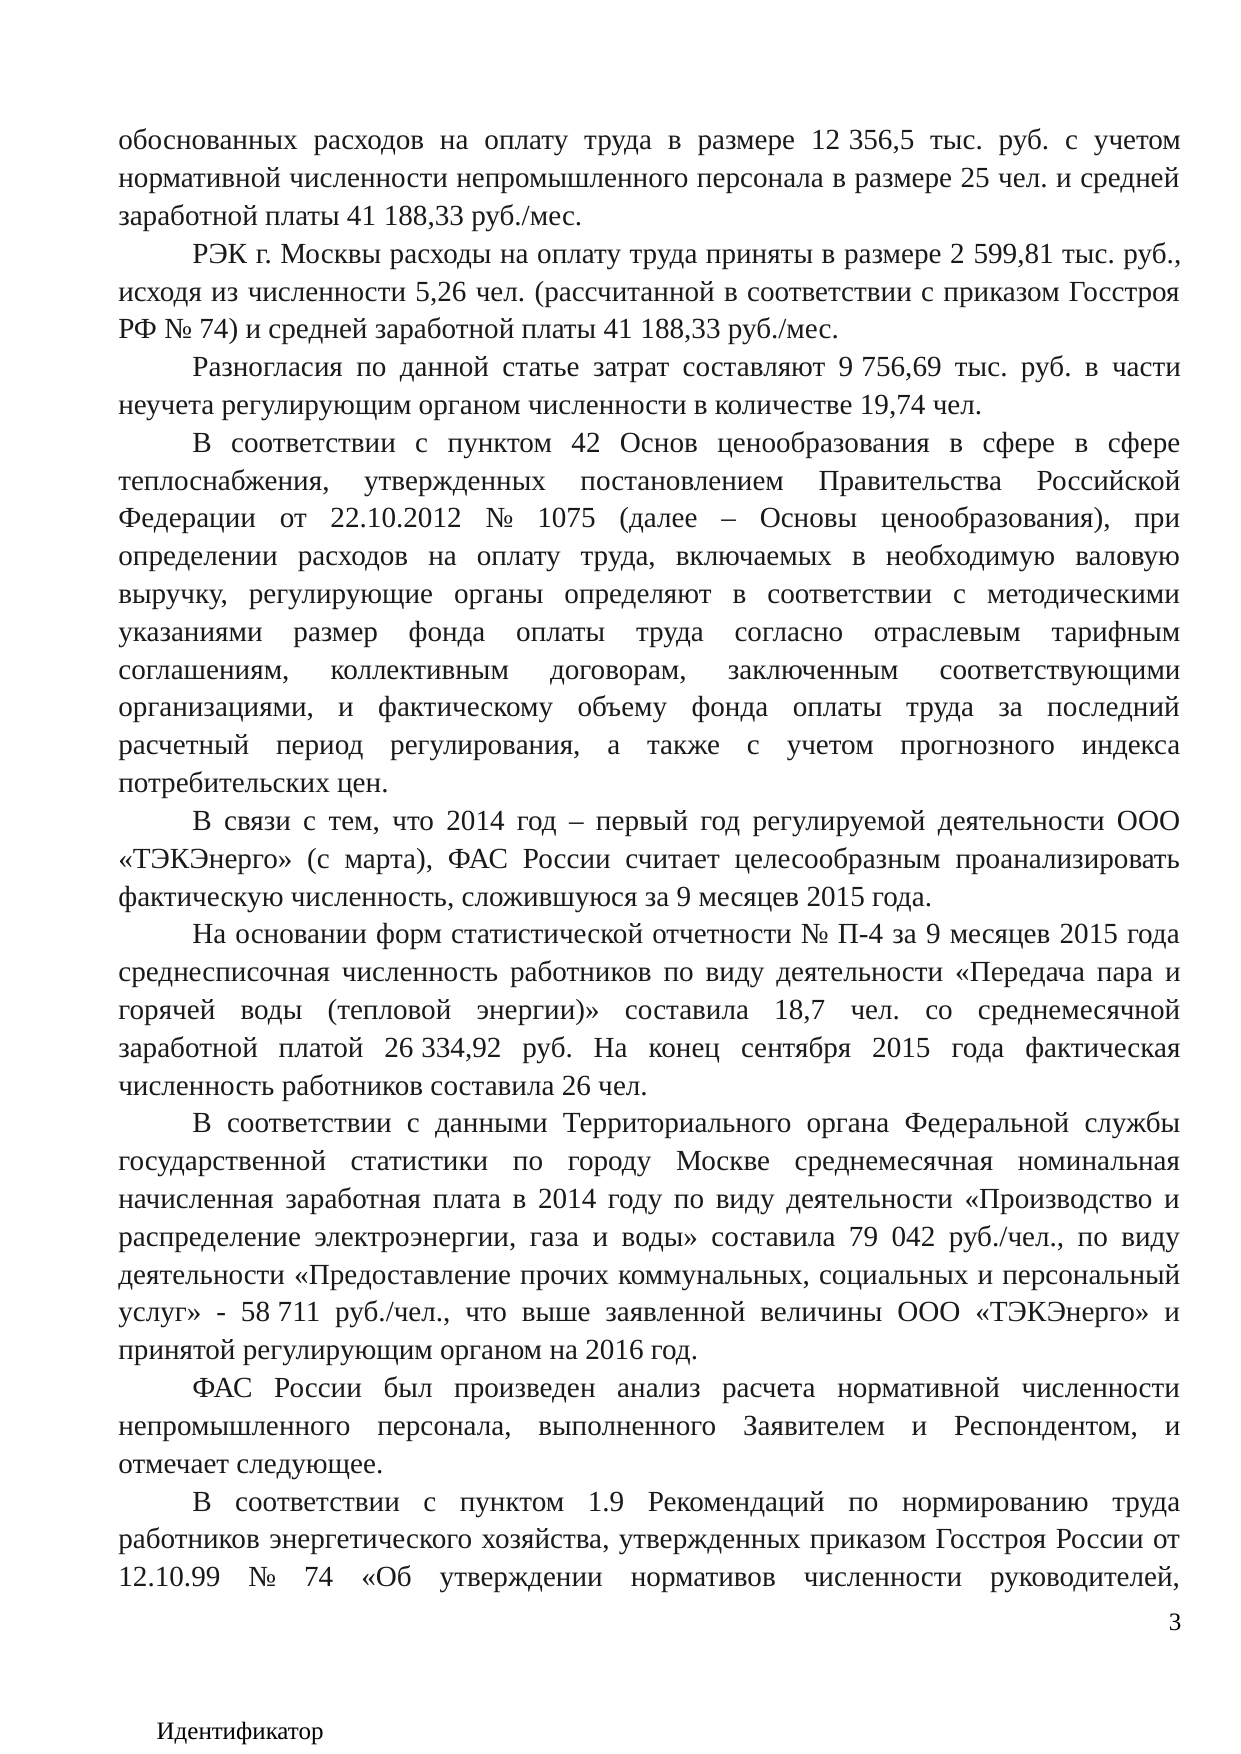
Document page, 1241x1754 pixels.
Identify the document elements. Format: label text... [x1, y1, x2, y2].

text ФАС России был произведен анализ расчета нормативной численности непромышленного персонала, выполненного Заявителем и Респондентом, и отмечает следующее. [118, 1366, 1181, 1479]
text РЭК г. Москвы расходы на оплату труда приняты в размере 2 599,81 тыс. руб., исходя из численности 5,26 чел. (рассчитанной в соответствии с приказом Госстроя РФ № 74) и средней заработной платы 41 188,33 руб./мес. [118, 232, 1181, 345]
text На основании форм статистической отчетности № П-4 за 9 месяцев 2015 года среднесписочная численность работников по виду деятельности «Передача пара и горячей воды (тепловой энергии)» составила 18,7 чел. со среднемесячной заработной платой 26 334,92 руб. На конец сентября 2015 года фактическая численность работников составила 26 чел. [118, 912, 1181, 1101]
text В связи с тем, что 2014 год – первый год регулируемой деятельности ООО «ТЭКЭнерго» (с марта), ФАС России считает целесообразным проанализировать фактическую численность, сложившуюся за 9 месяцев 2015 года. [118, 799, 1181, 912]
text Разногласия по данной статье затрат составляют 9 756,69 тыс. руб. в части неучета регулирующим органом численности в количестве 19,74 чел. [118, 345, 1181, 421]
text В соответствии с пунктом 42 Основ ценообразования в сфере в сфере теплоснабжения, утвержденных постановлением Правительства Российской Федерации от 22.10.2012 № 1075 (далее – Основы ценообразования), при определении расходов на оплату труда, включаемых в необходимую валовую выручку, регулирующие органы определяют в соответствии с методическими указаниями размер фонда оплаты труда согласно отраслевым тарифным соглашениям, коллективным договорам, заключенным соответствующими организациями, и фактическому объему фонда оплаты труда за последний расчетный период регулирования, а также с учетом прогнозного индекса потребительских цен. [118, 421, 1181, 799]
text обоснованных расходов на оплату труда в размере 12 356,5 тыс. руб. с учетом нормативной численности непромышленного персонала в размере 25 чел. и средней заработной платы 41 188,33 руб./мес. [118, 118, 1181, 232]
text В соответствии с пунктом 1.9 Рекомендаций по нормированию труда работников энергетического хозяйства, утвержденных приказом Госстроя России от 12.10.99 № 74 «Об утверждении нормативов численности руководителей, [118, 1479, 1181, 1593]
text В соответствии с данными Территориального органа Федеральной службы государственной статистики по городу Москве среднемесячная номинальная начисленная заработная плата в 2014 году по виду деятельности «Производство и распределение электроэнергии, газа и воды» составила 79 042 руб./чел., по виду деятельности «Предоставление прочих коммунальных, социальных и персональный услуг» - 58 711 руб./чел., что выше заявленной величины ООО «ТЭКЭнерго» и принятой регулирующим органом на 2016 год. [118, 1101, 1181, 1366]
